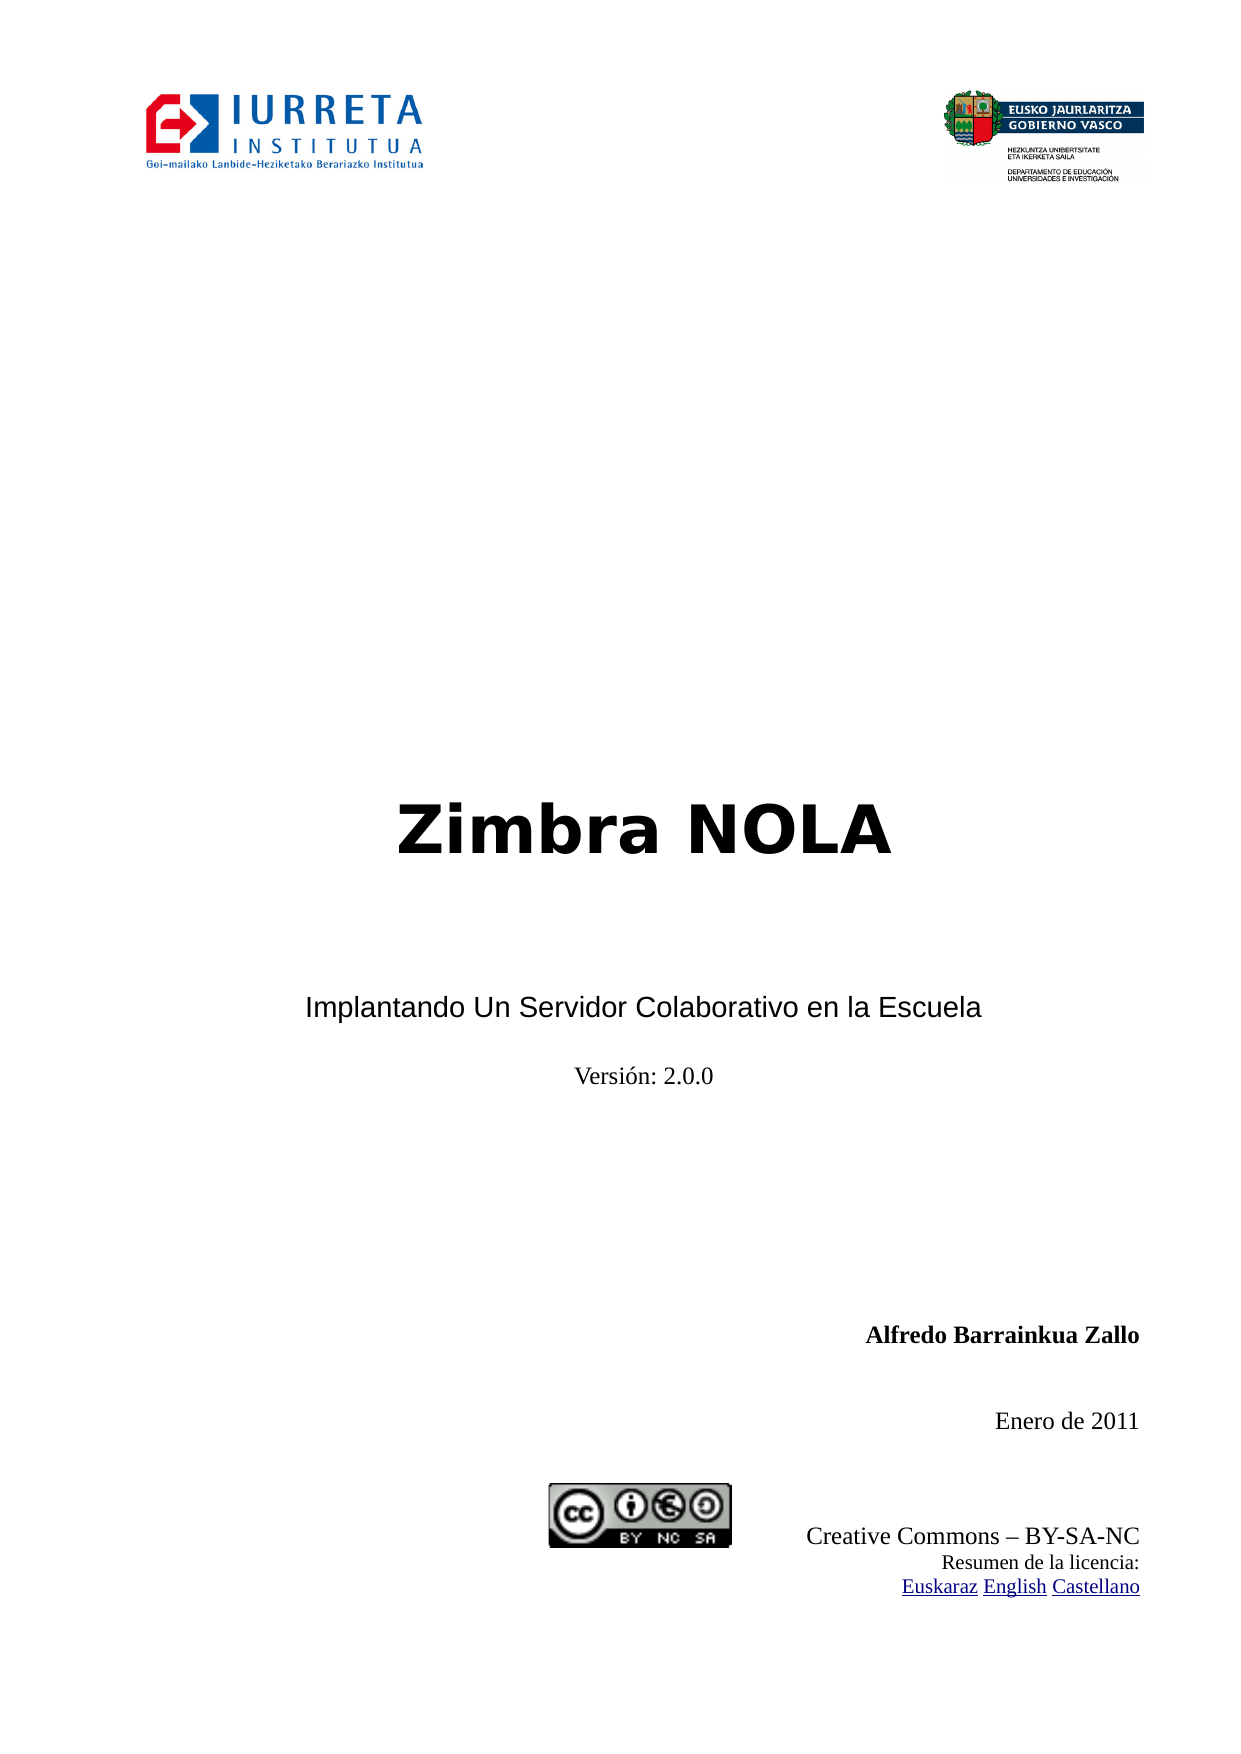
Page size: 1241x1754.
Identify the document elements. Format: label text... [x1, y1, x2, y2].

picture [144, 89, 437, 174]
text Euskaraz English Castellano [148, 1574, 1140, 1598]
text Alfredo Barrainkua Zallo [148, 1320, 1140, 1349]
text Creative Commons – BY-SA-NC [148, 1521, 1140, 1550]
text Zimbra NOLA [148, 792, 1140, 869]
picture [548, 1483, 732, 1548]
text Versión: 2.0.0 [148, 1061, 1140, 1090]
text Enero de 2011 [148, 1406, 1140, 1435]
text Resumen de la licencia: [148, 1550, 1140, 1574]
picture [943, 90, 1147, 184]
text Implantando Un Servidor Colaborativo en la Escuela [148, 990, 1140, 1024]
